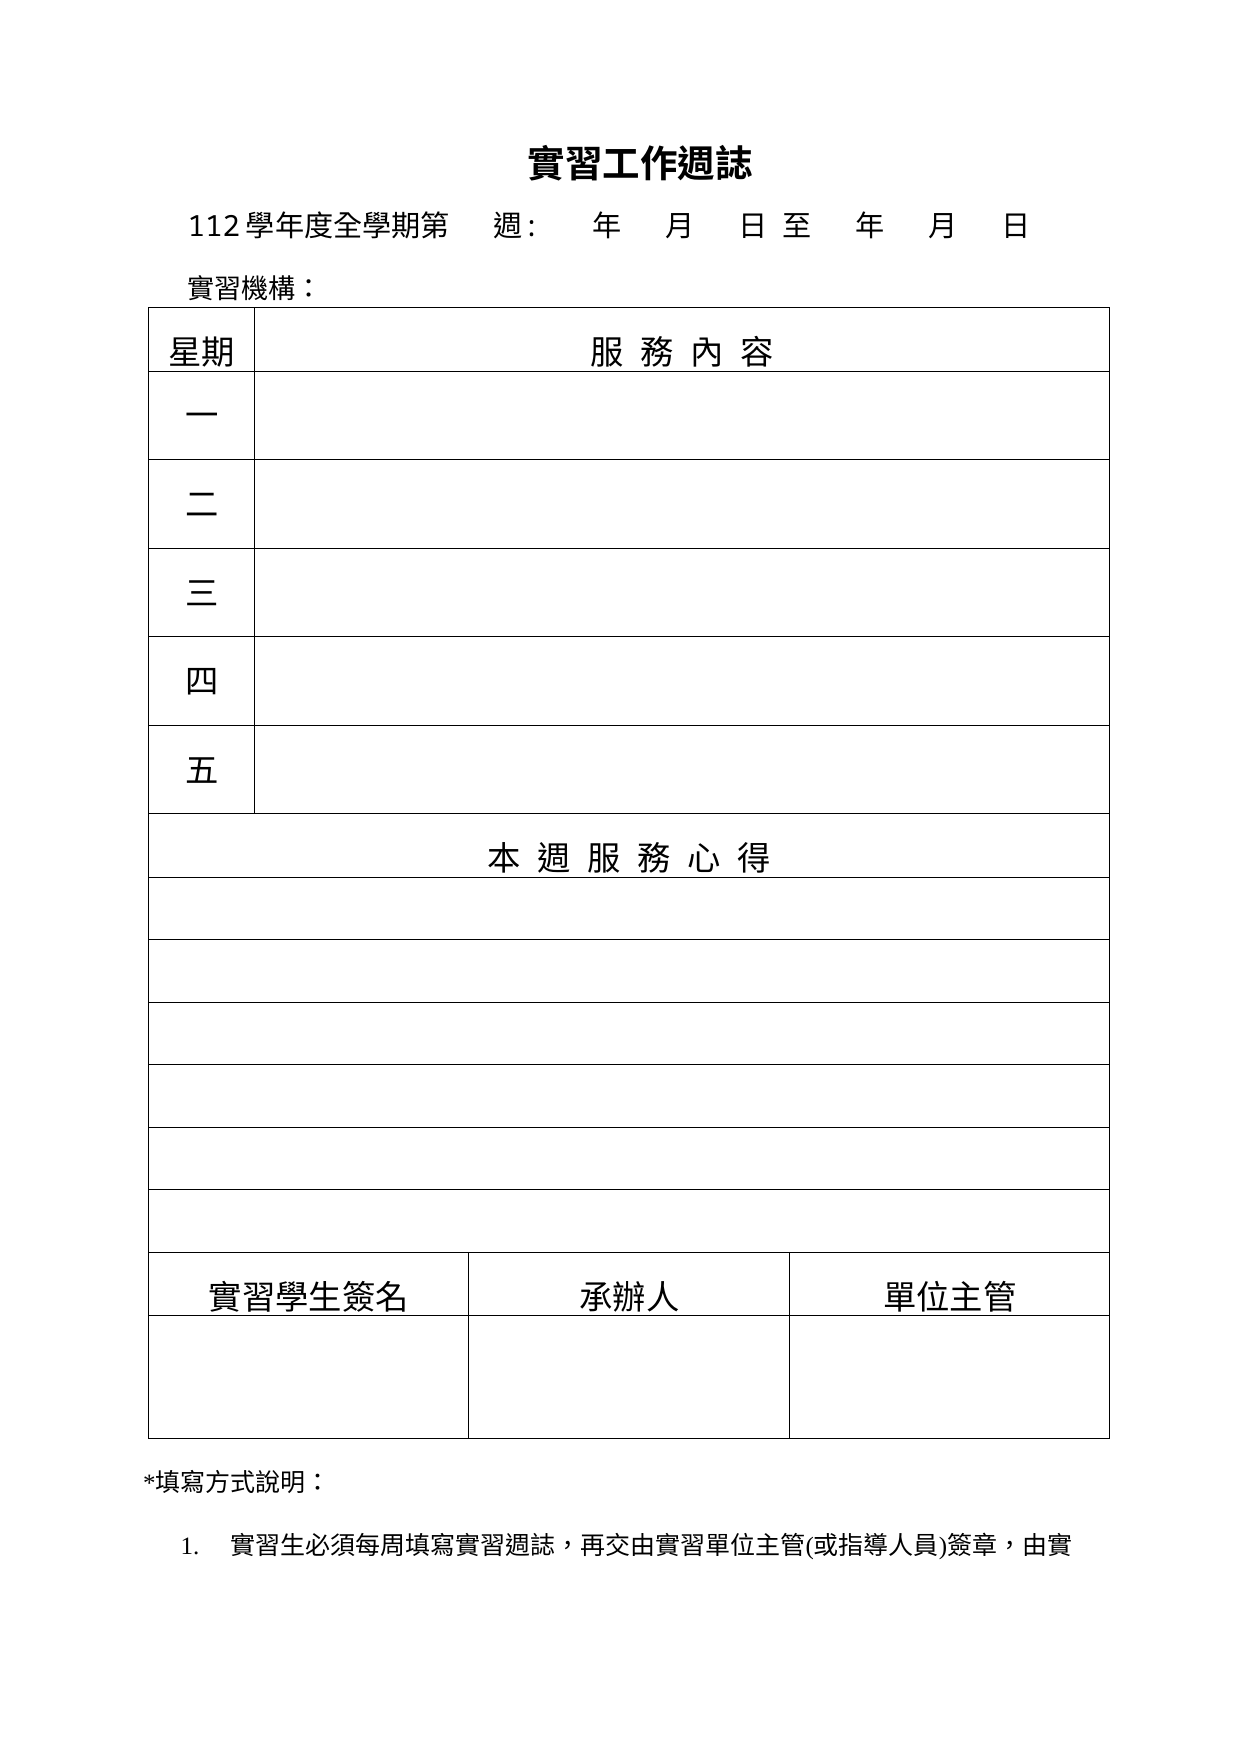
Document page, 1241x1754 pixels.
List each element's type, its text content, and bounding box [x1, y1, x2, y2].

table_cell [149, 878, 1109, 939]
table_cell 二 [149, 460, 254, 548]
table_cell [149, 1128, 1109, 1189]
text 實習工作週誌 [187, 119, 1093, 182]
table_cell [255, 726, 1109, 813]
table_cell [255, 549, 1109, 636]
list 實習生必須每周填寫實習週誌，再交由實習單位主管(或指導人員)簽章，由實 [180, 1502, 1093, 1564]
table_header 服 務 內 容 [255, 308, 1109, 371]
table_cell 三 [149, 549, 254, 636]
table_cell [149, 1065, 1109, 1127]
table_cell 一 [149, 372, 254, 459]
table_cell [149, 940, 1109, 1002]
table_cell [255, 637, 1109, 725]
table_cell 單位主管 [790, 1253, 1109, 1315]
table_cell [149, 1190, 1109, 1252]
text *填寫方式說明： [143, 1439, 1093, 1502]
text 112學年度全學期第 週: 年 月 日 至 年 月 日 [187, 182, 1093, 244]
table_cell [149, 1316, 468, 1438]
table_cell 實習學生簽名 [149, 1253, 468, 1315]
table_cell [790, 1316, 1109, 1438]
table_cell 承辦人 [469, 1253, 789, 1315]
table_cell [469, 1316, 789, 1438]
table_header 星期 [149, 308, 254, 371]
table_cell [149, 1003, 1109, 1064]
table_cell 四 [149, 637, 254, 725]
table_cell [255, 460, 1109, 548]
table_cell [255, 372, 1109, 459]
table_cell 五 [149, 726, 254, 813]
table_cell 本 週 服 務 心 得 [149, 814, 1109, 877]
text 實習機構： [187, 244, 1093, 307]
